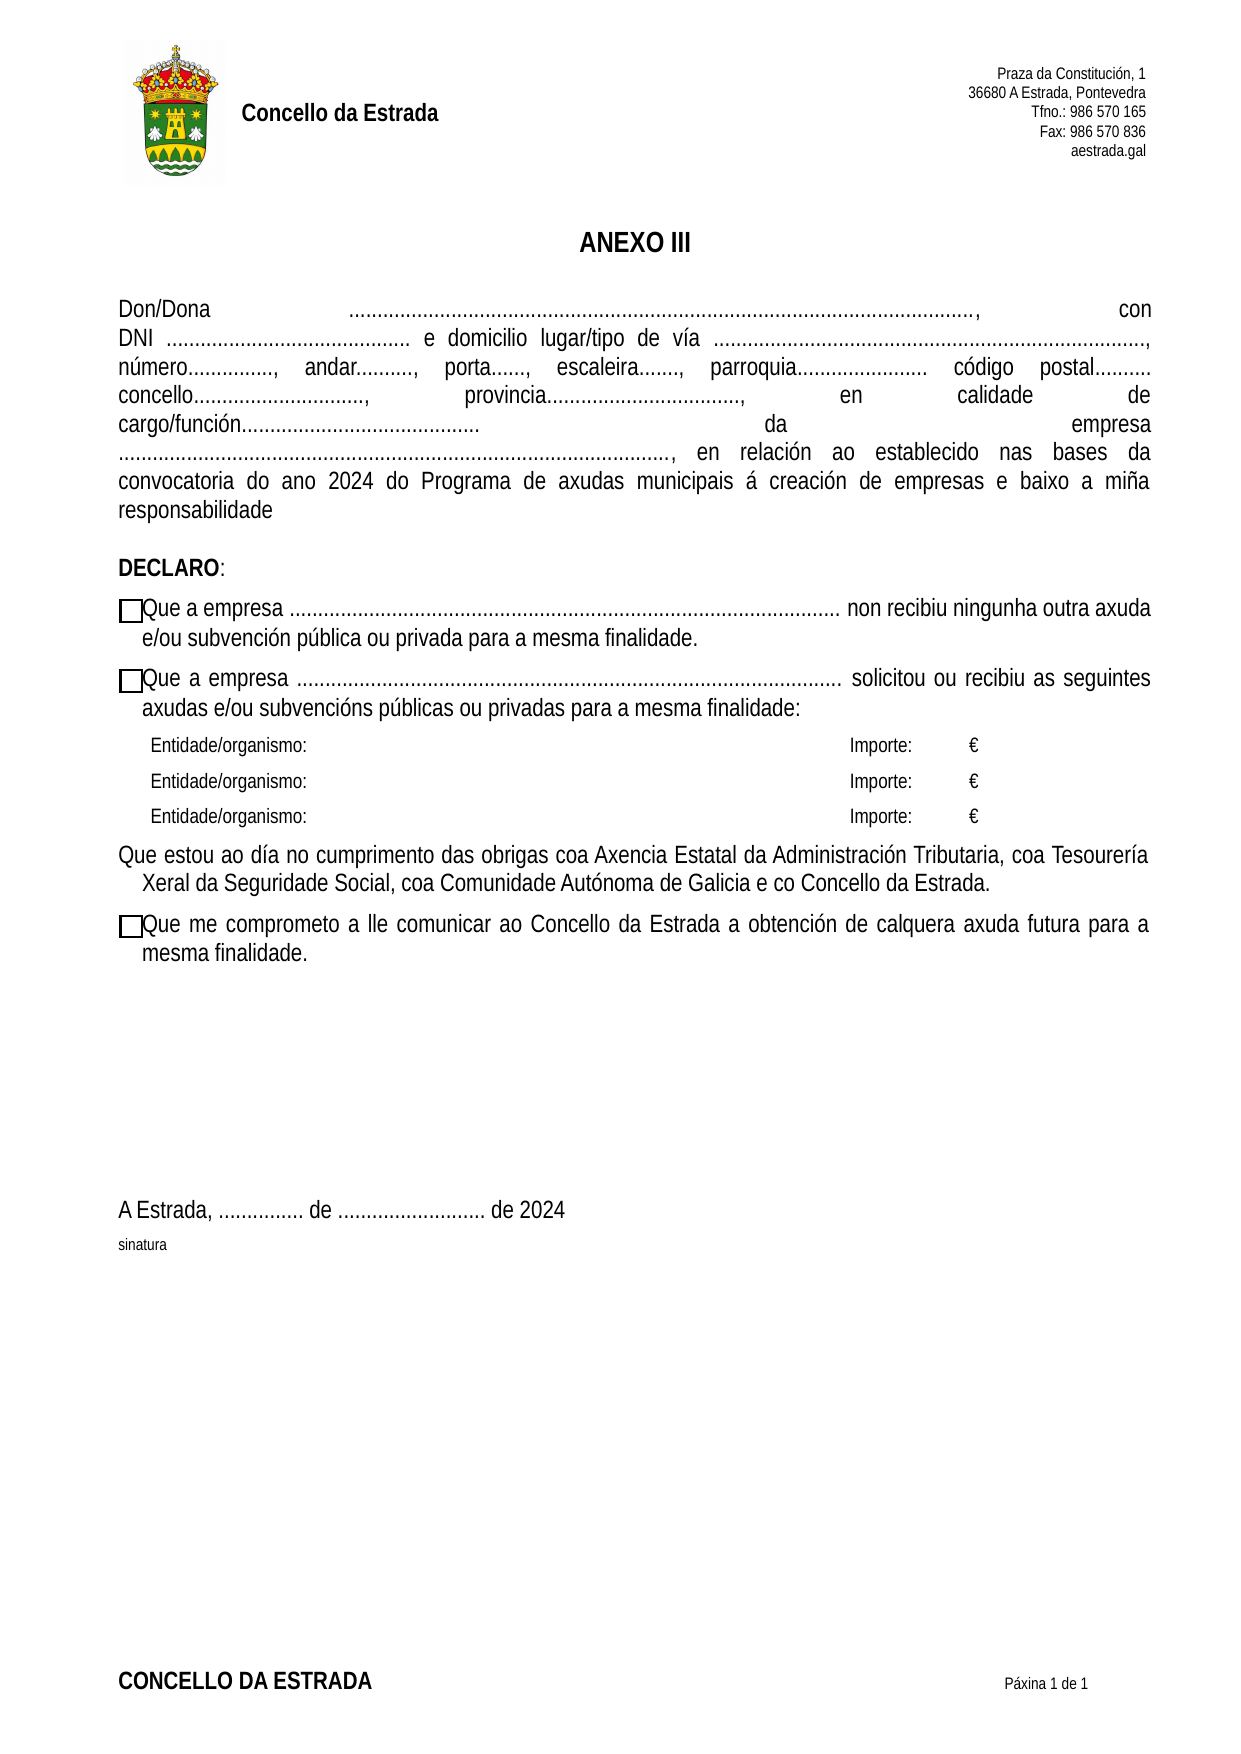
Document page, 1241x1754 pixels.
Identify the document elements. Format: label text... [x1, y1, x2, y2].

table_cell Entidade/organismo: [145, 798, 322, 834]
text Don/Dona .............................................................................................................., con DNI ........................................... e domicilio lugar/tipo de vía ............................................................................, número..............., andar.........., porta......, escaleira......., parroquia....................... código postal.......... concello.............................., provincia.................................., en calidade de cargo/función.......................................... da empresa ................................................................................................., en relación ao establecido nas bases da convocatoria do ano 2024 do Programa de axudas municipais á creación de empresas e baixo a miña responsabilidade [118, 294, 1152, 523]
title ANEXO III [118, 225, 1152, 259]
table_cell [322, 798, 844, 834]
table_header Importe: [844, 728, 930, 763]
table_cell Importe: [844, 763, 930, 798]
table_cell [322, 763, 844, 798]
table_cell Entidade/organismo: [145, 763, 322, 798]
text DECLARO: [118, 553, 1152, 582]
text Que a empresa ................................................................................................. non recibiu ningunha outra axuda e/ou subvención pública ou privada para a mesma finalidade. [118, 593, 1152, 652]
text Que estou ao día no cumprimento das obrigas coa Axencia Estatal da Administración Tributaria, coa Tesourería Xeral da Seguridade Social, coa Comunidade Autónoma de Galicia e co Concello da Estrada. [118, 840, 1152, 897]
table_cell Importe: [844, 798, 930, 834]
table_cell € [930, 763, 1152, 798]
table_header Entidade/organismo: [145, 728, 322, 763]
table_header [322, 728, 844, 763]
picture [123, 40, 227, 186]
table_header € [930, 728, 1152, 763]
text Que me comprometo a lle comunicar ao Concello da Estrada a obtención de calquera axuda futura para a mesma finalidade. [118, 909, 1152, 967]
text Que a empresa ................................................................................................ solicitou ou recibiu as seguintes axudas e/ou subvencións públicas ou privadas para a mesma finalidade: [118, 663, 1152, 722]
table_cell € [930, 798, 1152, 834]
text A Estrada, ............... de .......................... de 2024 [118, 1194, 1152, 1223]
text sinatura [118, 1235, 1152, 1254]
